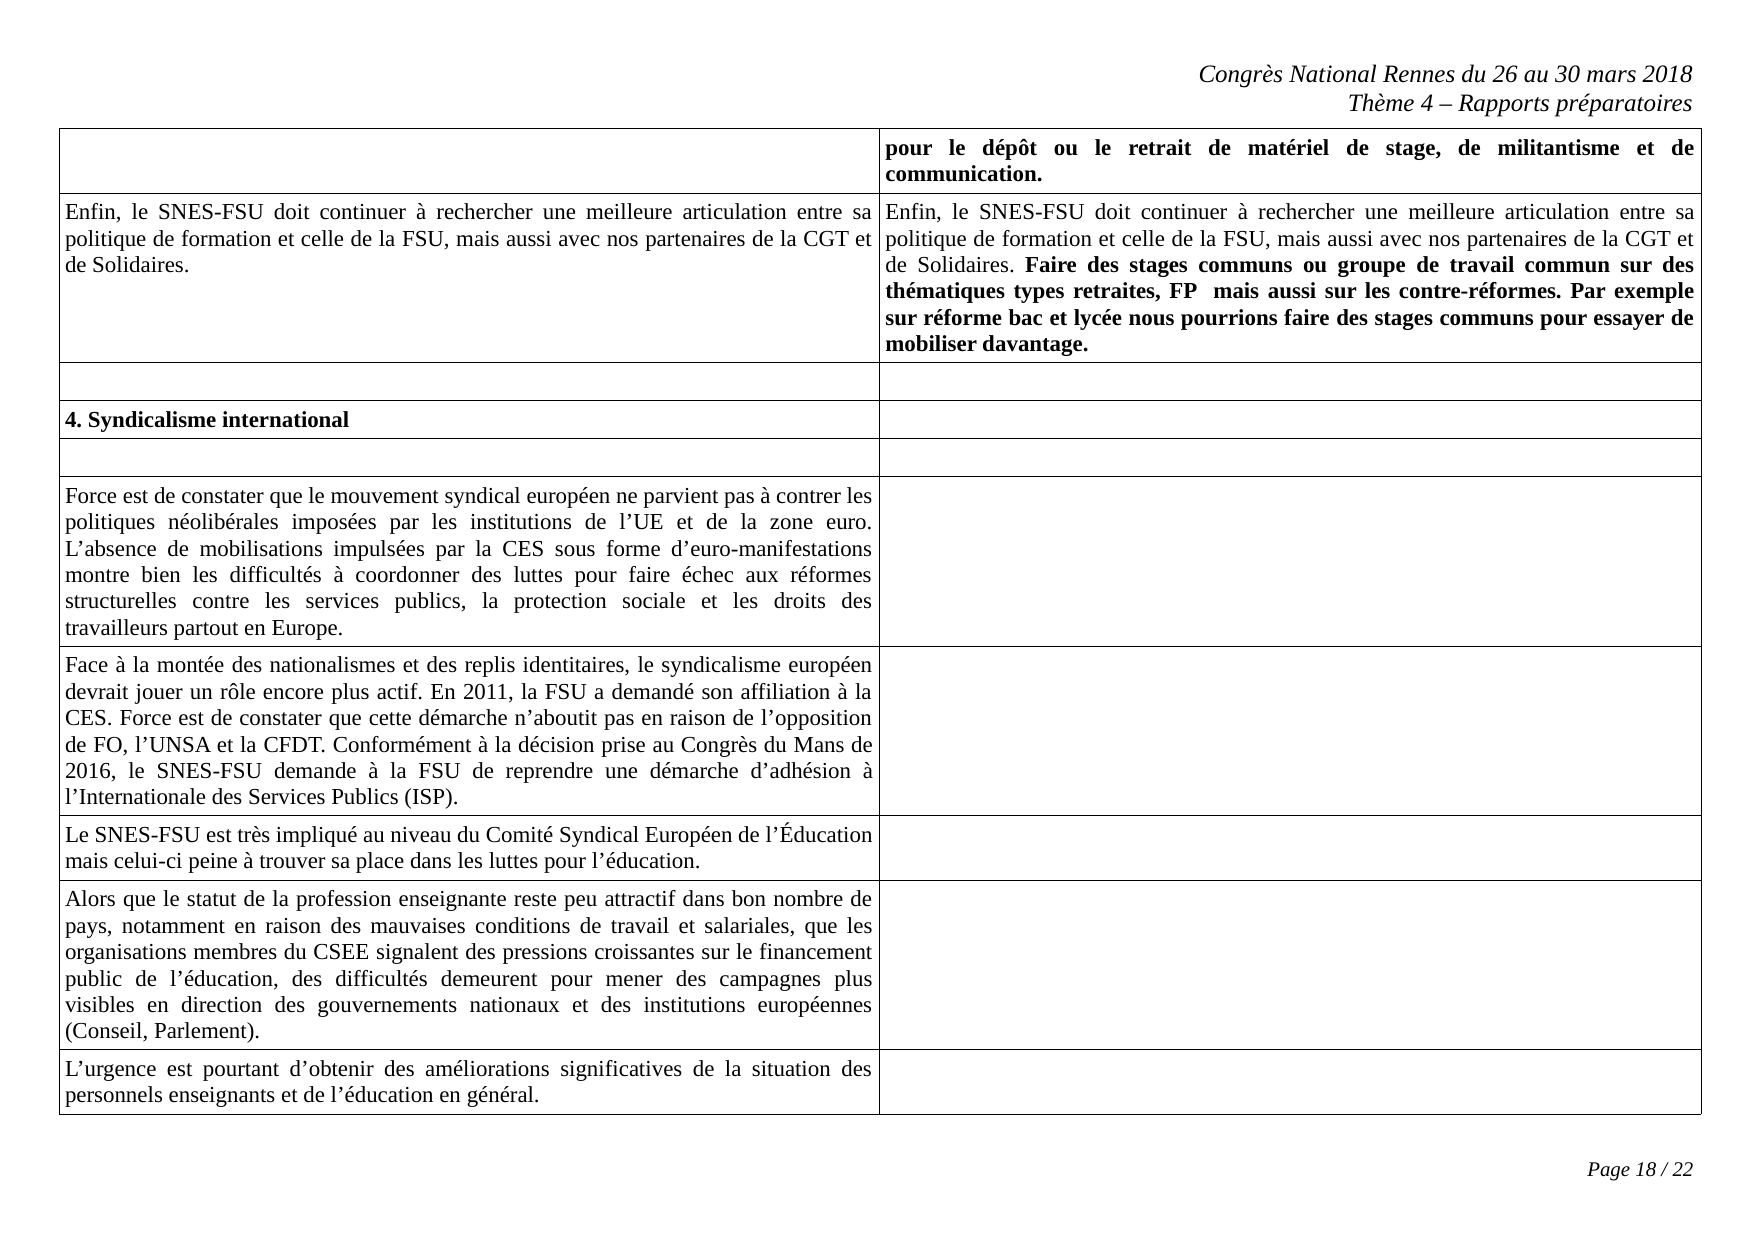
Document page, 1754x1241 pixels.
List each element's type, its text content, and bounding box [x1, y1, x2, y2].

table_cell Alors que le statut de la profession enseignante reste peu attractif dans bon nombre de pays, notamment en raison des mauvaises conditions de travail et salariales, que les organisations membres du CSEE signalent des pressions croissantes sur le financement public de l’éducation, des difficultés demeurent pour mener des campagnes plus visibles en direction des gouvernements nationaux et des institutions européennes (Conseil, Parlement). [60, 881, 879, 1049]
table_cell pour le dépôt ou le retrait de matériel de stage, de militantisme et de communication. [880, 129, 1701, 193]
table_cell [60, 129, 879, 193]
table_cell [880, 477, 1701, 646]
table_cell [880, 816, 1701, 880]
table_cell [880, 439, 1701, 476]
table_cell Force est de constater que le mouvement syndical européen ne parvient pas à contrer les politiques néolibérales imposées par les institutions de l’UE et de la zone euro. L’absence de mobilisations impulsées par la CES sous forme d’euro-manifestations montre bien les difficultés à coordonner des luttes pour faire échec aux réformes structurelles contre les services publics, la protection sociale et les droits des travailleurs partout en Europe. [60, 477, 879, 646]
table_cell Enfin, le SNES-FSU doit continuer à rechercher une meilleure articulation entre sa politique de formation et celle de la FSU, mais aussi avec nos partenaires de la CGT et de Solidaires. Faire des stages communs ou groupe de travail commun sur des thématiques types retraites, FP mais aussi sur les contre-réformes. Par exemple sur réforme bac et lycée nous pourrions faire des stages communs pour essayer de mobiliser davantage. [880, 194, 1701, 362]
table_cell [60, 363, 879, 400]
table_cell 4. Syndicalisme international [60, 401, 879, 438]
table_cell [880, 363, 1701, 400]
table_cell [880, 1050, 1701, 1114]
table_cell [880, 401, 1701, 438]
table_cell [880, 881, 1701, 1049]
table_cell [60, 439, 879, 476]
table_cell [880, 647, 1701, 815]
table_cell L’urgence est pourtant d’obtenir des améliorations significatives de la situation des personnels enseignants et de l’éducation en général. [60, 1050, 879, 1114]
table_cell Enfin, le SNES-FSU doit continuer à rechercher une meilleure articulation entre sa politique de formation et celle de la FSU, mais aussi avec nos partenaires de la CGT et de Solidaires. [60, 194, 879, 362]
table_cell Le SNES-FSU est très impliqué au niveau du Comité Syndical Européen de l’Éducation mais celui-ci peine à trouver sa place dans les luttes pour l’éducation. [60, 816, 879, 880]
table_cell Face à la montée des nationalismes et des replis identitaires, le syndicalisme européen devrait jouer un rôle encore plus actif. En 2011, la FSU a demandé son affiliation à la CES. Force est de constater que cette démarche n’aboutit pas en raison de l’opposition de FO, l’UNSA et la CFDT. Conformément à la décision prise au Congrès du Mans de 2016, le SNES-FSU demande à la FSU de reprendre une démarche d’adhésion à l’Internationale des Services Publics (ISP). [60, 647, 879, 815]
